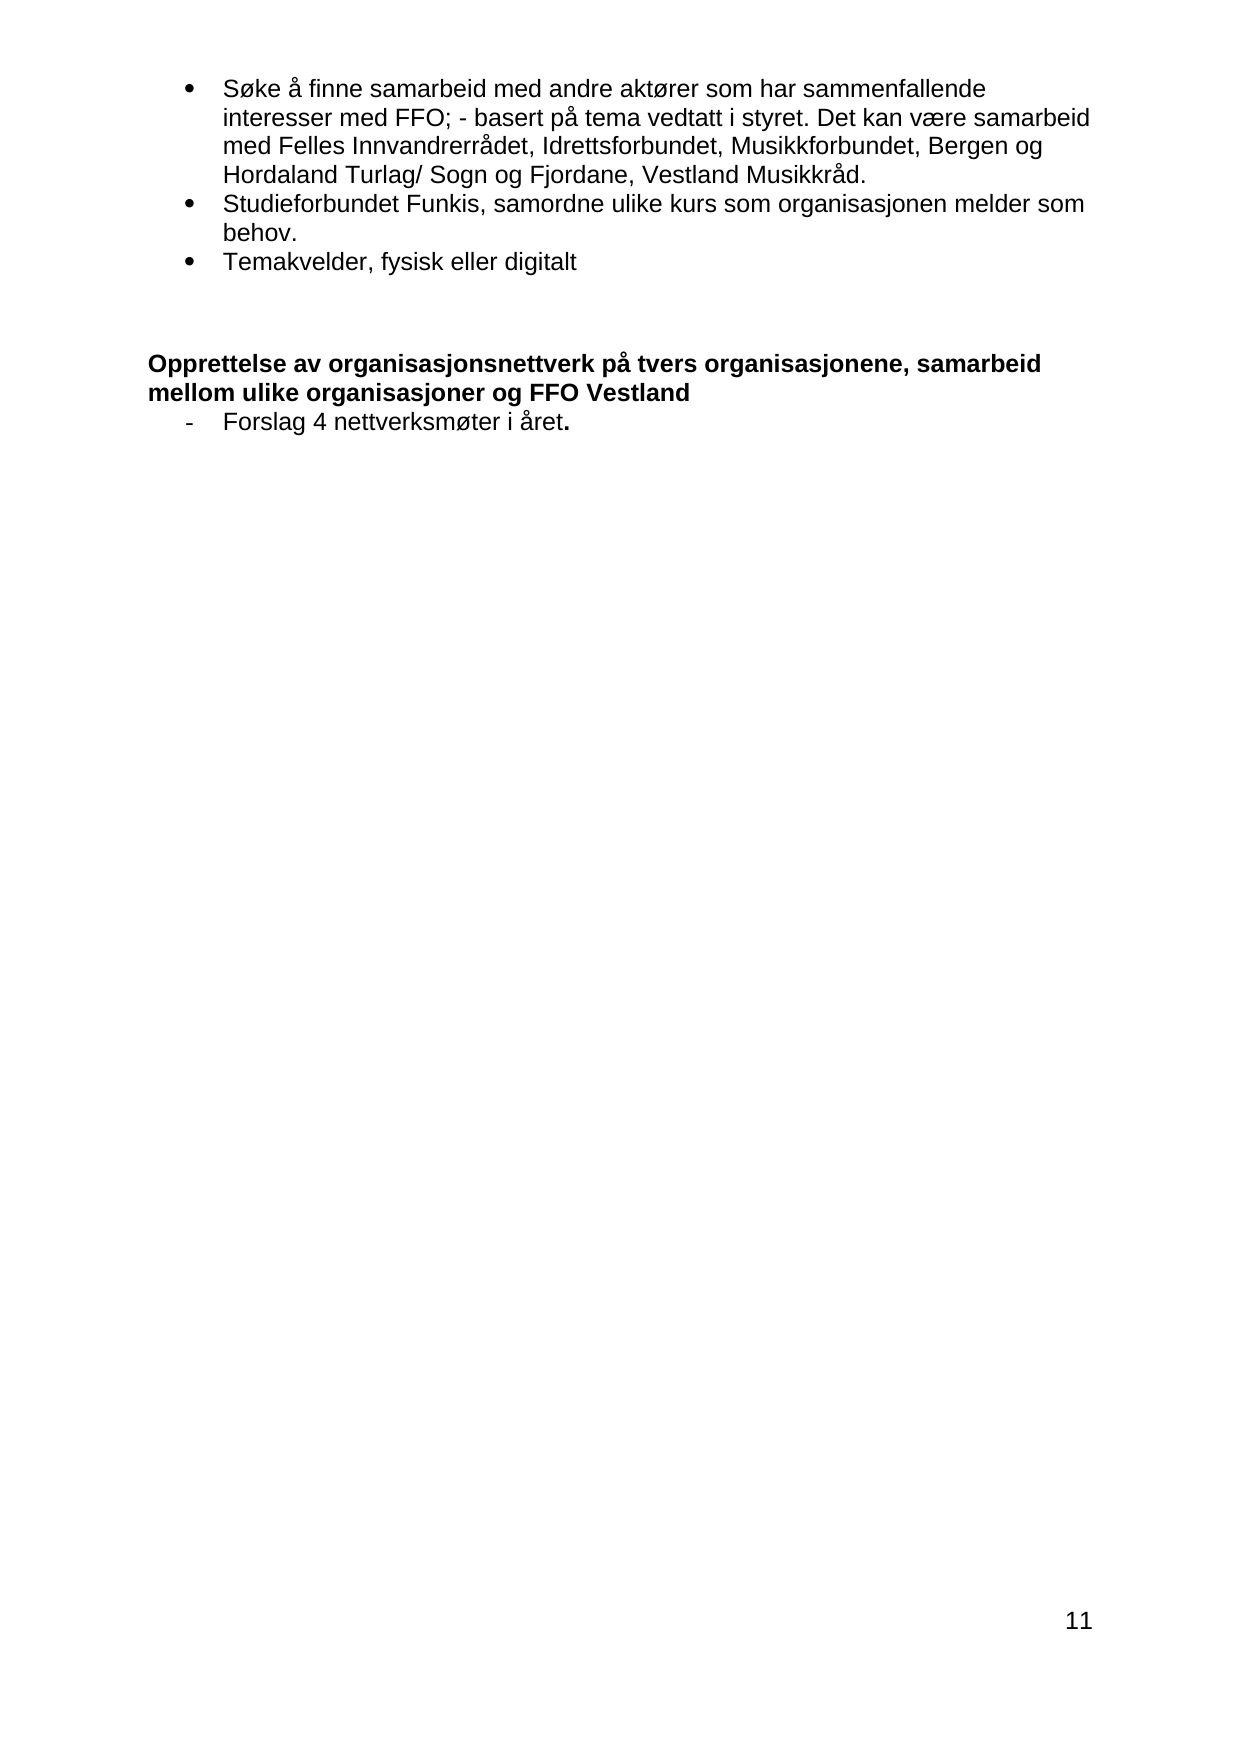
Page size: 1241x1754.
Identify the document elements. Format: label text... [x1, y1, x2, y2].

list Forslag 4 nettverksmøter i året. [185, 407, 1093, 436]
list Studieforbundet Funkis, samordne ulike kurs som organisasjonen melder som behov. [185, 189, 1093, 246]
list Temakvelder, fysisk eller digitalt [185, 246, 1093, 275]
list Søke å finne samarbeid med andre aktører som har sammenfallende interesser med FFO; - basert på tema vedtatt i styret. Det kan være samarbeid med Felles Innvandrerrådet, Idrettsforbundet, Musikkforbundet, Bergen og Hordaland Turlag/ Sogn og Fjordane, Vestland Musikkråd. [185, 74, 1093, 189]
text Opprettelse av organisasjonsnettverk på tvers organisasjonene, samarbeid mellom ulike organisasjoner og FFO Vestland [148, 349, 1093, 407]
